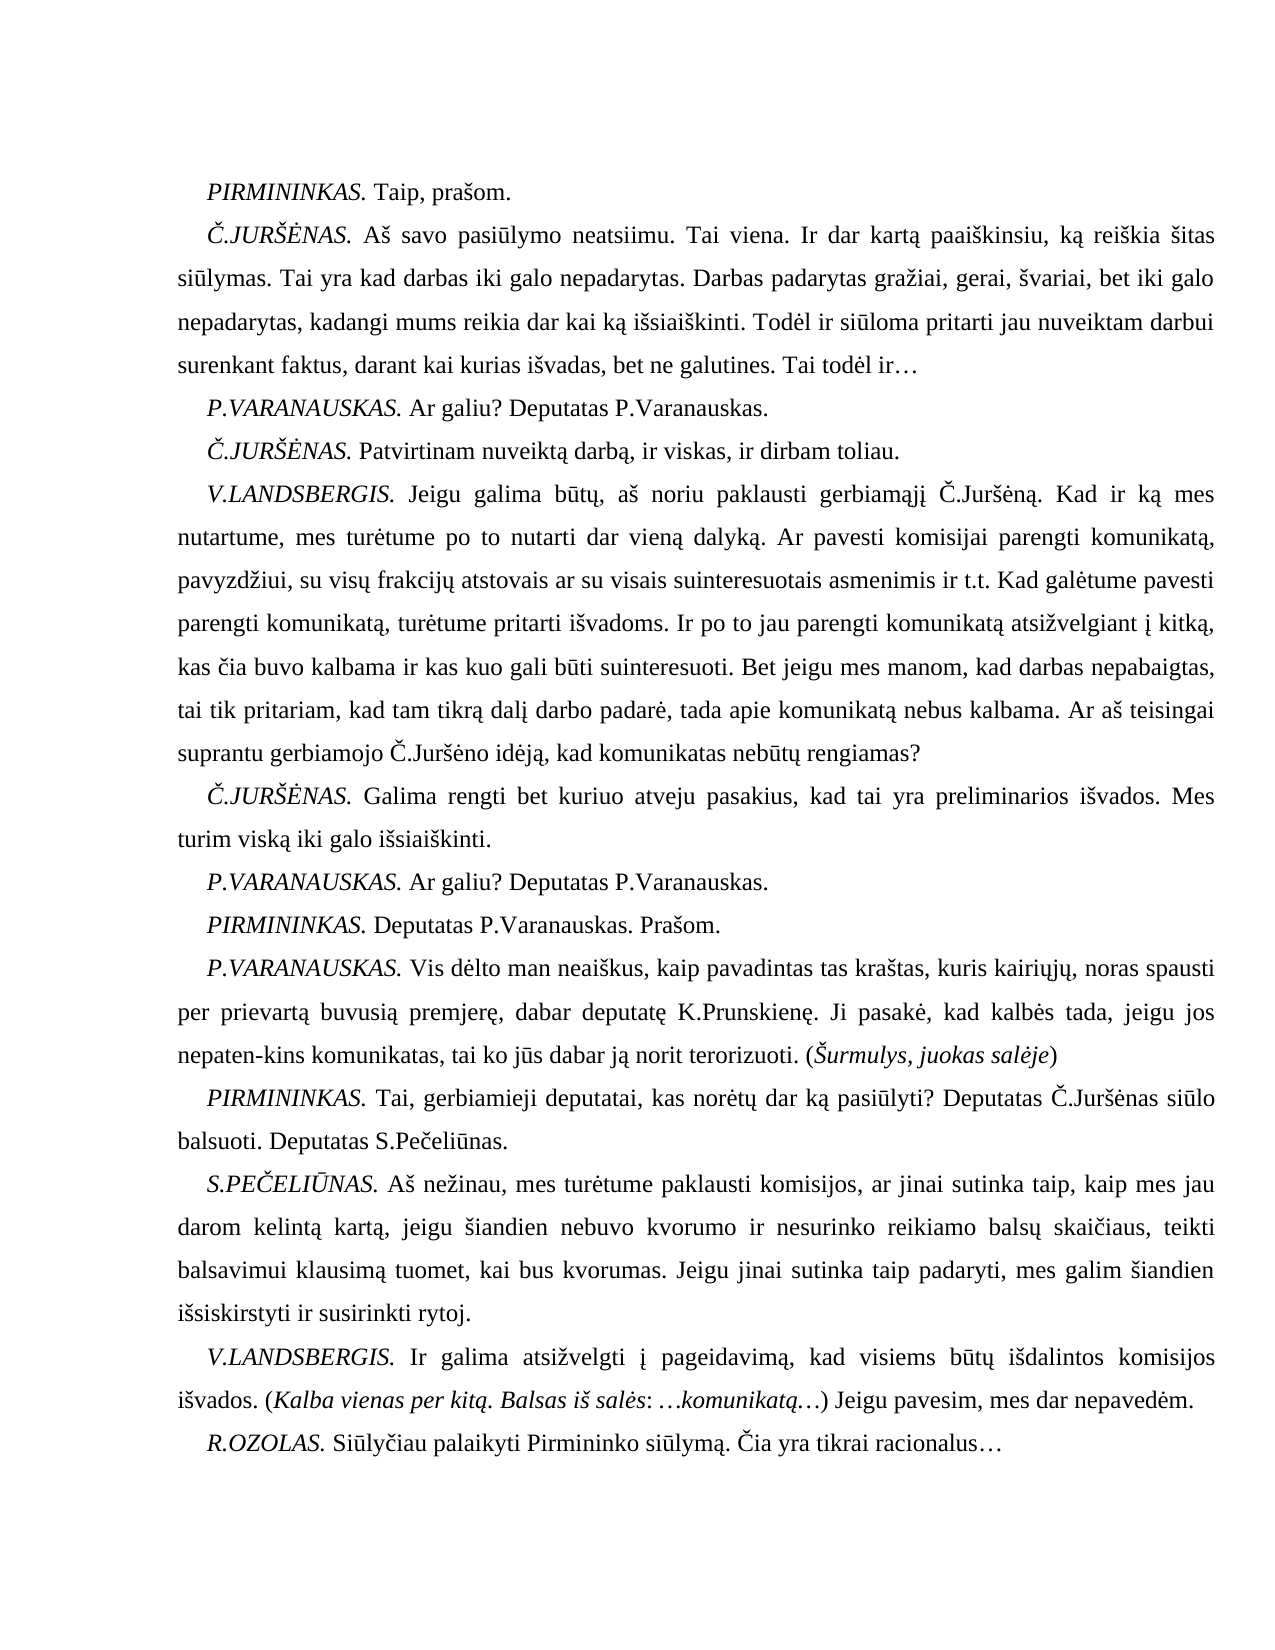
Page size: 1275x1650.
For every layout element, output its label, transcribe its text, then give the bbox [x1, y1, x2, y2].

text P.VARANAUSKAS. Ar galiu? Deputatas P.Varanauskas. [177, 867, 1216, 896]
text V.LANDSBERGIS. Ir galima atsižvelgti į pageidavimą, kad visiems būtų išdalintos komisijos išvados. (Kalba vienas per kitą. Balsas iš salės: …komunikatą…) Jeigu pavesim, mes dar nepavedėm. [177, 1342, 1216, 1413]
text Č.JURŠĖNAS. Patvirtinam nuveiktą darbą, ir viskas, ir dirbam toliau. [177, 436, 1216, 465]
text S.PEČELIŪNAS. Aš nežinau, mes turėtume paklausti komisijos, ar jinai sutinka taip, kaip mes jau darom kelintą kartą, jeigu šiandien nebuvo kvorumo ir nesurinko reikiamo balsų skaičiaus, teikti balsavimui klausimą tuomet, kai bus kvorumas. Jeigu jinai sutinka taip padaryti, mes galim šiandien išsiskirstyti ir susirinkti rytoj. [177, 1169, 1216, 1327]
text P.VARANAUSKAS. Vis dėlto man neaiškus, kaip pavadintas tas kraštas, kuris kairiųjų, noras spausti per prievartą buvusią premjerę, dabar deputatę K.Prunskienę. Ji pasakė, kad kalbės tada, jeigu jos nepaten-kins komunikatas, tai ko jūs dabar ją norit terorizuoti. (Šurmulys, juokas salėje) [177, 953, 1216, 1068]
text P.VARANAUSKAS. Ar galiu? Deputatas P.Varanauskas. [177, 393, 1216, 422]
text Č.JURŠĖNAS. Aš savo pasiūlymo neatsiimu. Tai viena. Ir dar kartą paaiškinsiu, ką reiškia šitas siūlymas. Tai yra kad darbas iki galo nepadarytas. Darbas padarytas gražiai, gerai, švariai, bet iki galo nepadarytas, kadangi mums reikia dar kai ką išsiaiškinti. Todėl ir siūloma pritarti jau nuveiktam darbui surenkant faktus, darant kai kurias išvadas, bet ne galutines. Tai todėl ir… [177, 220, 1216, 378]
text V.LANDSBERGIS. Jeigu galima būtų, aš noriu paklausti gerbiamąjį Č.Juršėną. Kad ir ką mes nutartume, mes turėtume po to nutarti dar vieną dalyką. Ar pavesti komisijai parengti komunikatą, pavyzdžiui, su visų frakcijų atstovais ar su visais suinteresuotais asmenimis ir t.t. Kad galėtume pavesti parengti komunikatą, turėtume pritarti išvadoms. Ir po to jau parengti komunikatą atsižvelgiant į kitką, kas čia buvo kalbama ir kas kuo gali būti suinteresuoti. Bet jeigu mes manom, kad darbas nepabaigtas, tai tik pritariam, kad tam tikrą dalį darbo padarė, tada apie komunikatą nebus kalbama. Ar aš teisingai suprantu gerbiamojo Č.Juršėno idėją, kad komunikatas nebūtų rengiamas? [177, 479, 1216, 767]
text PIRMININKAS. Deputatas P.Varanauskas. Prašom. [177, 910, 1216, 939]
text Č.JURŠĖNAS. Galima rengti bet kuriuo atveju pasakius, kad tai yra preliminarios išvados. Mes turim viską iki galo išsiaiškinti. [177, 781, 1216, 853]
text R.OZOLAS. Siūlyčiau palaikyti Pirmininko siūlymą. Čia yra tikrai racionalus… [177, 1428, 1216, 1457]
text PIRMININKAS. Tai, gerbiamieji deputatai, kas norėtų dar ką pasiūlyti? Deputatas Č.Juršėnas siūlo balsuoti. Deputatas S.Pečeliūnas. [177, 1083, 1216, 1155]
text PIRMININKAS. Taip, prašom. [177, 177, 1216, 206]
